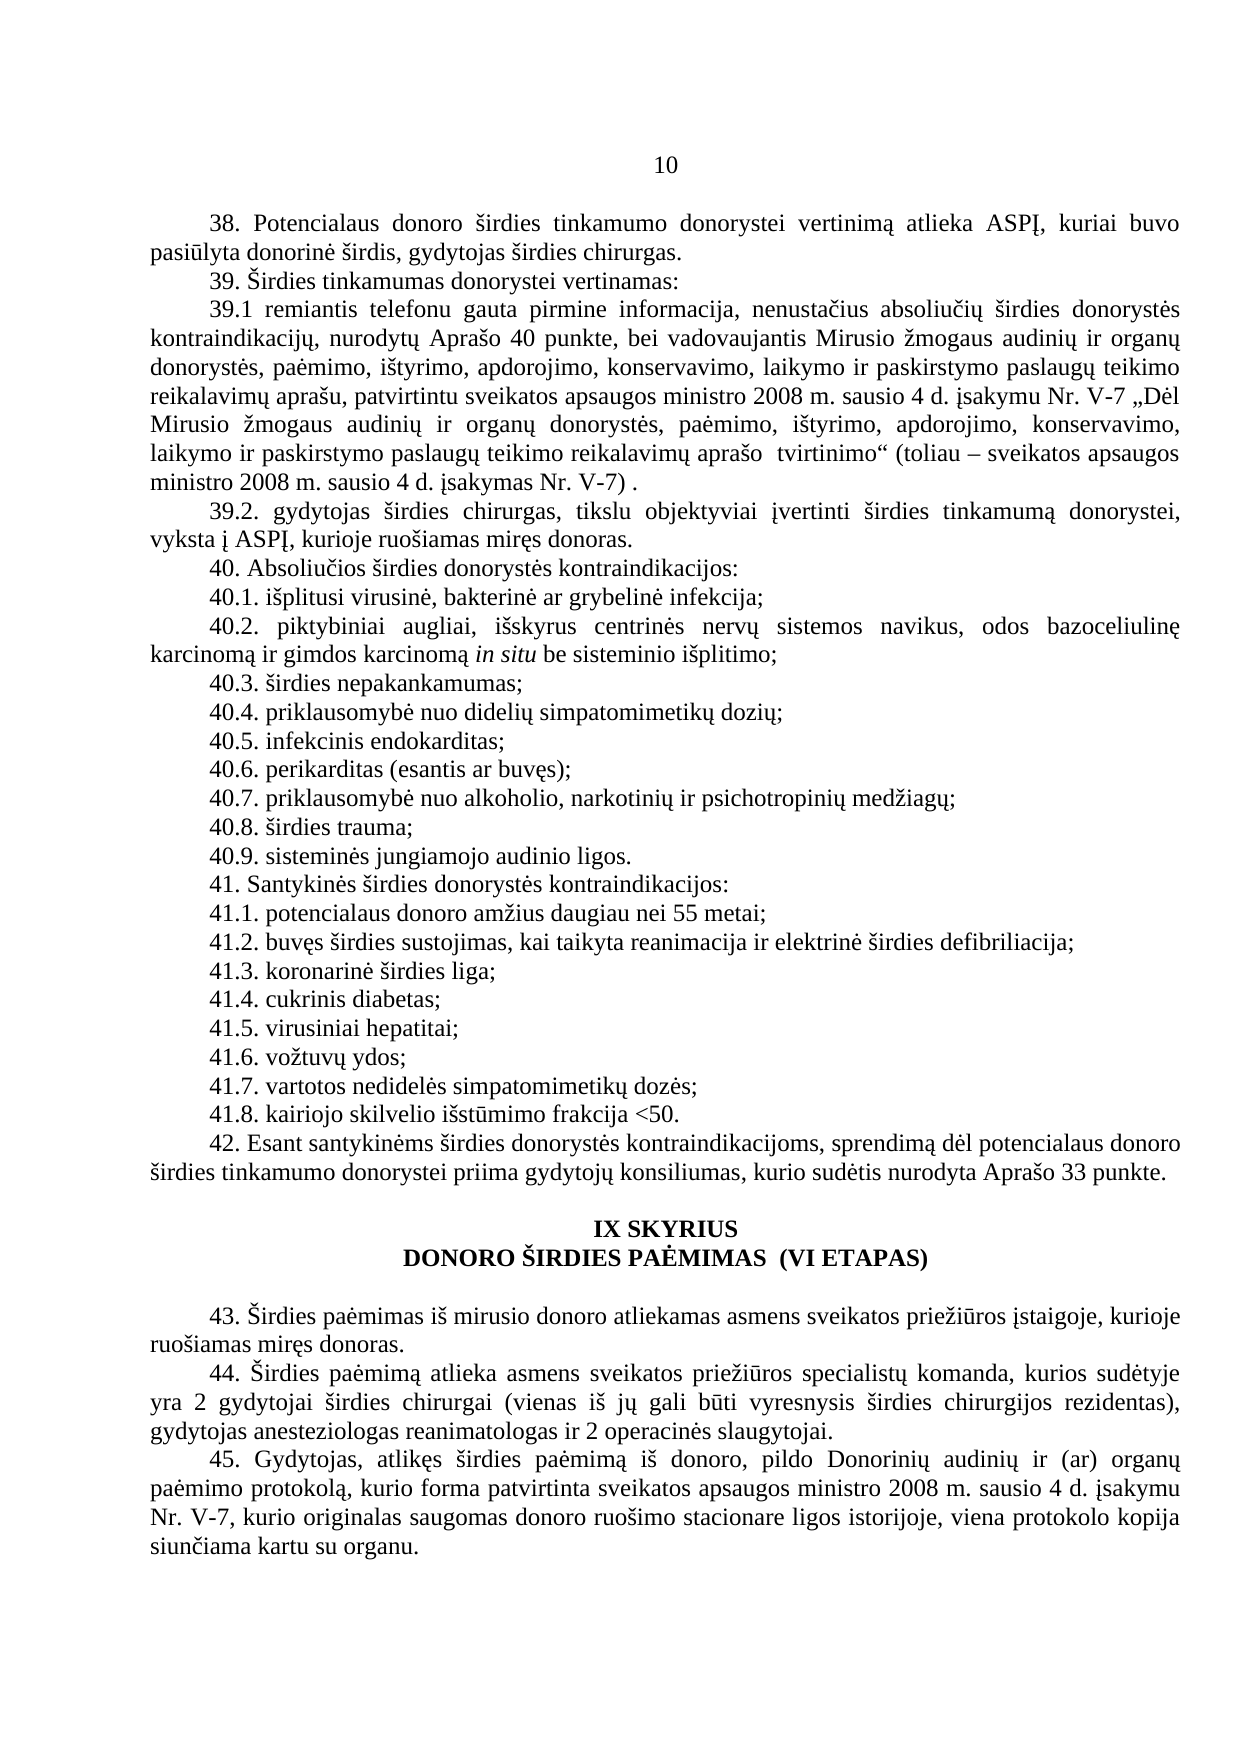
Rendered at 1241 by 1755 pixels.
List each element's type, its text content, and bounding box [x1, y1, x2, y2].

text 41.3. koronarinė širdies liga; [150, 956, 1181, 984]
text 40.7. priklausomybė nuo alkoholio, narkotinių ir psichotropinių medžiagų; [150, 783, 1181, 812]
text 40.5. infekcinis endokarditas; [150, 726, 1181, 754]
text 41. Santykinės širdies donorystės kontraindikacijos: [150, 869, 1181, 898]
text 40. Absoliučios širdies donorystės kontraindikacijos: [150, 553, 1181, 582]
text 42. Esant santykinėms širdies donorystės kontraindikacijoms, sprendimą dėl potencialaus donoro širdies tinkamumo donorystei priima gydytojų konsiliumas, kurio sudėtis nurodyta Aprašo 33 punkte. [150, 1128, 1181, 1186]
text 41.4. cukrinis diabetas; [150, 984, 1181, 1013]
text 40.3. širdies nepakankamumas; [150, 668, 1181, 697]
text IX SKYRIUS [150, 1214, 1181, 1243]
text Donoro širdies paėmimAS (vI ETAPAS) [150, 1243, 1181, 1272]
text 45. Gydytojas, atlikęs širdies paėmimą iš donoro, pildo Donorinių audinių ir (ar) organų paėmimo protokolą, kurio forma patvirtinta sveikatos apsaugos ministro 2008 m. sausio 4 d. įsakymu Nr. V-7, kurio originalas saugomas donoro ruošimo stacionare ligos istorijoje, viena protokolo kopija siunčiama kartu su organu. [150, 1444, 1181, 1559]
text 40.9. sisteminės jungiamojo audinio ligos. [150, 841, 1181, 869]
text 41.2. buvęs širdies sustojimas, kai taikyta reanimacija ir elektrinė širdies defibriliacija; [150, 927, 1181, 956]
text 41.7. vartotos nedidelės simpatomimetikų dozės; [150, 1071, 1181, 1099]
text 40.2. piktybiniai augliai, išskyrus centrinės nervų sistemos navikus, odos bazoceliulinę karcinomą ir gimdos karcinomą in situ be sisteminio išplitimo; [150, 611, 1181, 668]
text 41.5. virusiniai hepatitai; [150, 1013, 1181, 1042]
text 40.8. širdies trauma; [150, 812, 1181, 841]
text 39. Širdies tinkamumas donorystei vertinamas: [150, 266, 1181, 294]
text 38. Potencialaus donoro širdies tinkamumo donorystei vertinimą atlieka ASPĮ, kuriai buvo pasiūlyta donorinė širdis, gydytojas širdies chirurgas. [150, 208, 1181, 266]
text 41.1. potencialaus donoro amžius daugiau nei 55 metai; [150, 898, 1181, 927]
text 40.4. priklausomybė nuo didelių simpatomimetikų dozių; [150, 697, 1181, 726]
text 41.8. kairiojo skilvelio išstūmimo frakcija <50. [150, 1099, 1181, 1128]
text 43. Širdies paėmimas iš mirusio donoro atliekamas asmens sveikatos priežiūros įstaigoje, kurioje ruošiamas miręs donoras. [150, 1301, 1181, 1358]
text 39.1 remiantis telefonu gauta pirmine informacija, nenustačius absoliučių širdies donorystės kontraindikacijų, nurodytų Aprašo 40 punkte, bei vadovaujantis Mirusio žmogaus audinių ir organų donorystės, paėmimo, ištyrimo, apdorojimo, konservavimo, laikymo ir paskirstymo paslaugų teikimo reikalavimų aprašu, patvirtintu sveikatos apsaugos ministro 2008 m. sausio 4 d. įsakymu Nr. V-7 „Dėl Mirusio žmogaus audinių ir organų donorystės, paėmimo, ištyrimo, apdorojimo, konservavimo, laikymo ir paskirstymo paslaugų teikimo reikalavimų aprašo tvirtinimo“ (toliau – sveikatos apsaugos ministro 2008 m. sausio 4 d. įsakymas Nr. V-7) . [150, 294, 1181, 496]
text 40.6. perikarditas (esantis ar buvęs); [150, 754, 1181, 783]
text 41.6. vožtuvų ydos; [150, 1042, 1181, 1071]
text 40.1. išplitusi virusinė, bakterinė ar grybelinė infekcija; [150, 582, 1181, 611]
text 39.2. gydytojas širdies chirurgas, tikslu objektyviai įvertinti širdies tinkamumą donorystei, vyksta į ASPĮ, kurioje ruošiamas miręs donoras. [150, 496, 1181, 553]
text 44. Širdies paėmimą atlieka asmens sveikatos priežiūros specialistų komanda, kurios sudėtyje yra 2 gydytojai širdies chirurgai (vienas iš jų gali būti vyresnysis širdies chirurgijos rezidentas), gydytojas anesteziologas reanimatologas ir 2 operacinės slaugytojai. [150, 1358, 1181, 1444]
